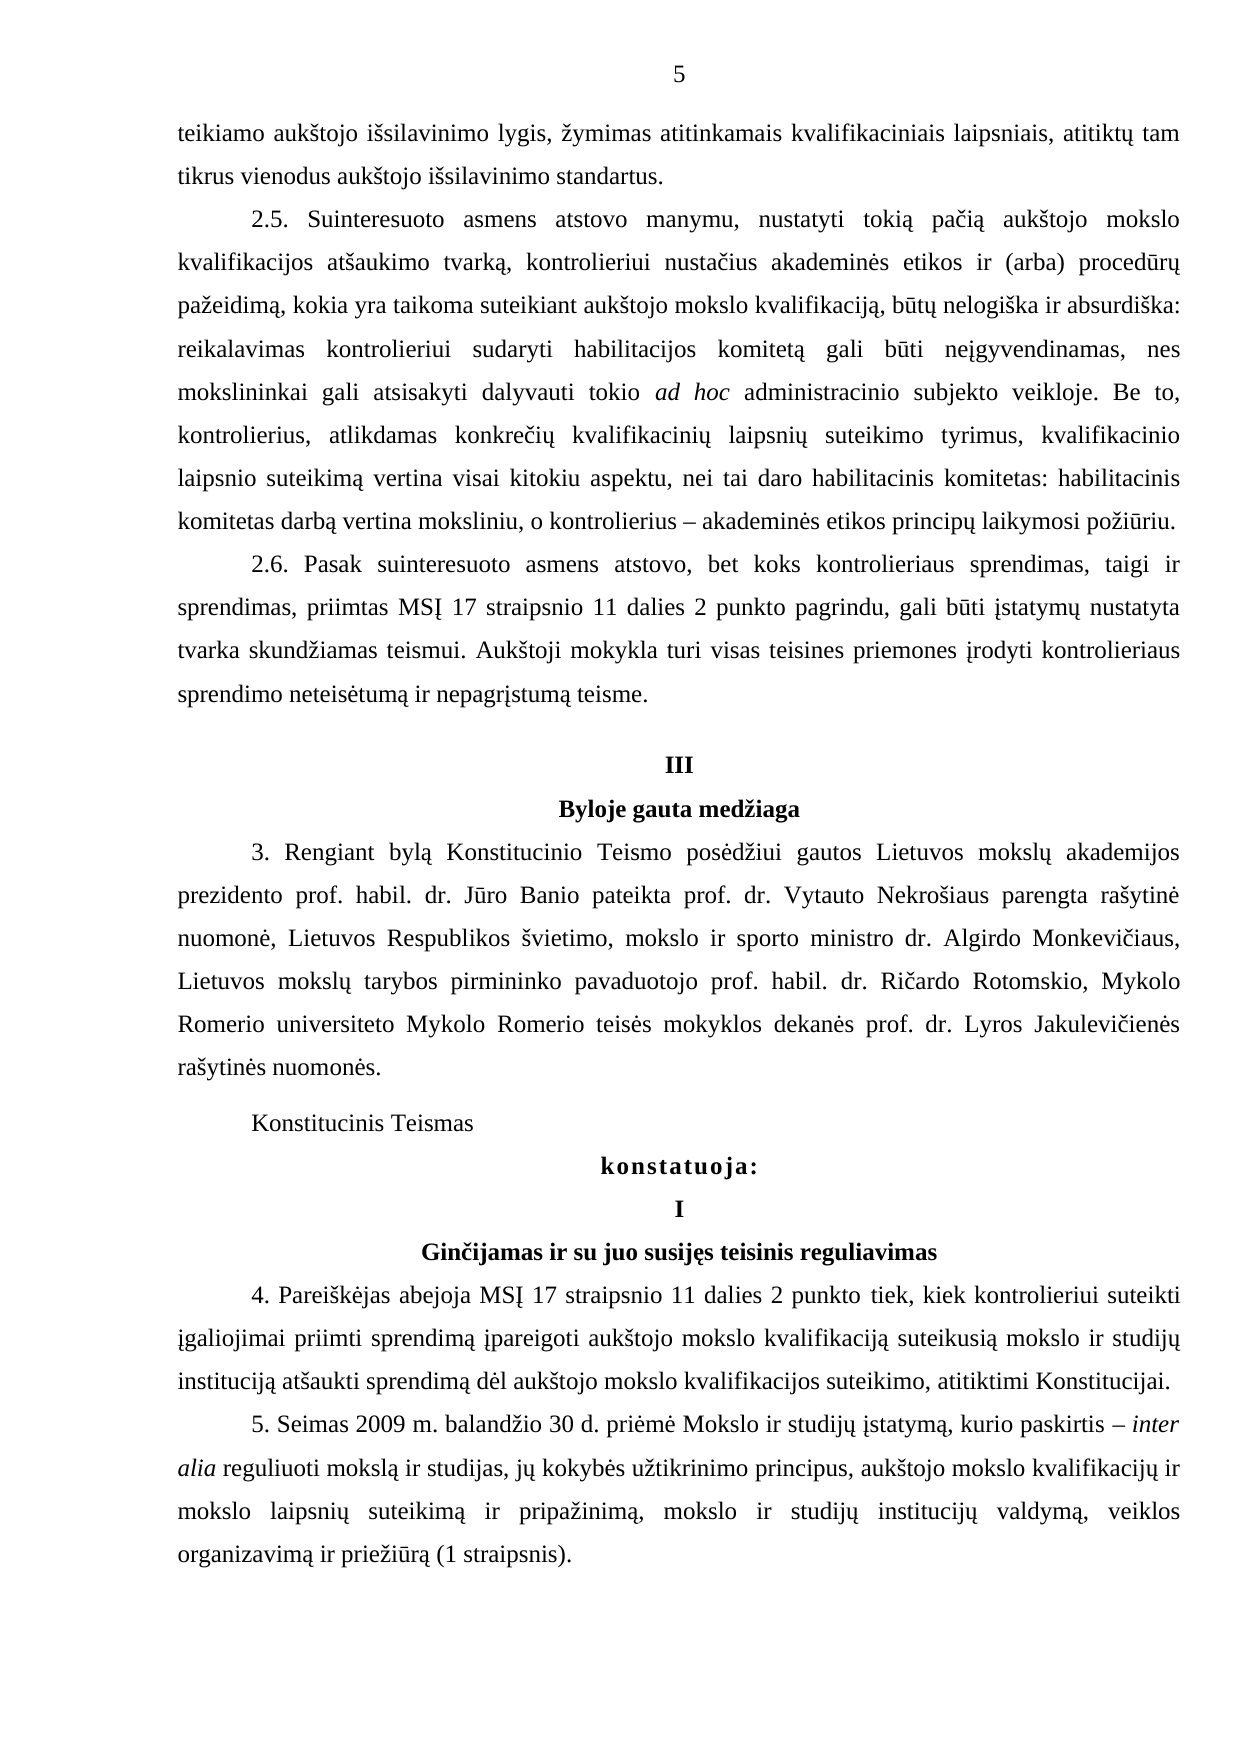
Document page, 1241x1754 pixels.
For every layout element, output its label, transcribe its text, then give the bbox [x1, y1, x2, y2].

text 5. Seimas 2009 m. balandžio 30 d. priėmė Mokslo ir studijų įstatymą, kurio paskirtis – inter alia reguliuoti mokslą ir studijas, jų kokybės užtikrinimo principus, aukštojo mokslo kvalifikacijų ir mokslo laipsnių suteikimą ir pripažinimą, mokslo ir studijų institucijų valdymą, veiklos organizavimą ir priežiūrą (1 straipsnis). [177, 1409, 1181, 1568]
text Ginčijamas ir su juo susijęs teisinis reguliavimas [177, 1237, 1181, 1266]
text III [177, 751, 1181, 779]
text 2.5. Suinteresuoto asmens atstovo manymu, nustatyti tokią pačią aukštojo mokslo kvalifikacijos atšaukimo tvarką, kontrolieriui nustačius akademinės etikos ir (arba) procedūrų pažeidimą, kokia yra taikoma suteikiant aukštojo mokslo kvalifikaciją, būtų nelogiška ir absurdiška: reikalavimas kontrolieriui sudaryti habilitacijos komitetą gali būti neįgyvendinamas, nes mokslininkai gali atsisakyti dalyvauti tokio ad hoc administracinio subjekto veikloje. Be to, kontrolierius, atlikdamas konkrečių kvalifikacinių laipsnių suteikimo tyrimus, kvalifikacinio laipsnio suteikimą vertina visai kitokiu aspektu, nei tai daro habilitacinis komitetas: habilitacinis komitetas darbą vertina moksliniu, o kontrolierius – akademinės etikos principų laikymosi požiūriu. [177, 204, 1181, 535]
text 2.6. Pasak suinteresuoto asmens atstovo, bet koks kontrolieriaus sprendimas, taigi ir sprendimas, priimtas MSĮ 17 straipsnio 11 dalies 2 punkto pagrindu, gali būti įstatymų nustatyta tvarka skundžiamas teismui. Aukštoji mokykla turi visas teisines priemones įrodyti kontrolieriaus sprendimo neteisėtumą ir nepagrįstumą teisme. [177, 549, 1181, 707]
text konstatuoja: [177, 1151, 1181, 1179]
text 3. Rengiant bylą Konstitucinio Teismo posėdžiui gautos Lietuvos mokslų akademijos prezidento prof. habil. dr. Jūro Banio pateikta prof. dr. Vytauto Nekrošiaus parengta rašytinė nuomonė, Lietuvos Respublikos švietimo, mokslo ir sporto ministro dr. Algirdo Monkevičiaus, Lietuvos mokslų tarybos pirmininko pavaduotojo prof. habil. dr. Ričardo Rotomskio, Mykolo Romerio universiteto Mykolo Romerio teisės mokyklos dekanės prof. dr. Lyros Jakulevičienės rašytinės nuomonės. [177, 837, 1181, 1081]
text 4. Pareiškėjas abejoja MSĮ 17 straipsnio 11 dalies 2 punkto tiek, kiek kontrolieriui suteikti įgaliojimai priimti sprendimą įpareigoti aukštojo mokslo kvalifikaciją suteikusią mokslo ir studijų instituciją atšaukti sprendimą dėl aukštojo mokslo kvalifikacijos suteikimo, atitiktimi Konstitucijai. [177, 1280, 1181, 1395]
text Byloje gauta medžiaga [177, 794, 1181, 822]
text Konstitucinis Teismas [177, 1108, 1181, 1136]
text I [177, 1194, 1181, 1223]
text teikiamo aukštojo išsilavinimo lygis, žymimas atitinkamais kvalifikaciniais laipsniais, atitiktų tam tikrus vienodus aukštojo išsilavinimo standartus. [177, 118, 1181, 190]
